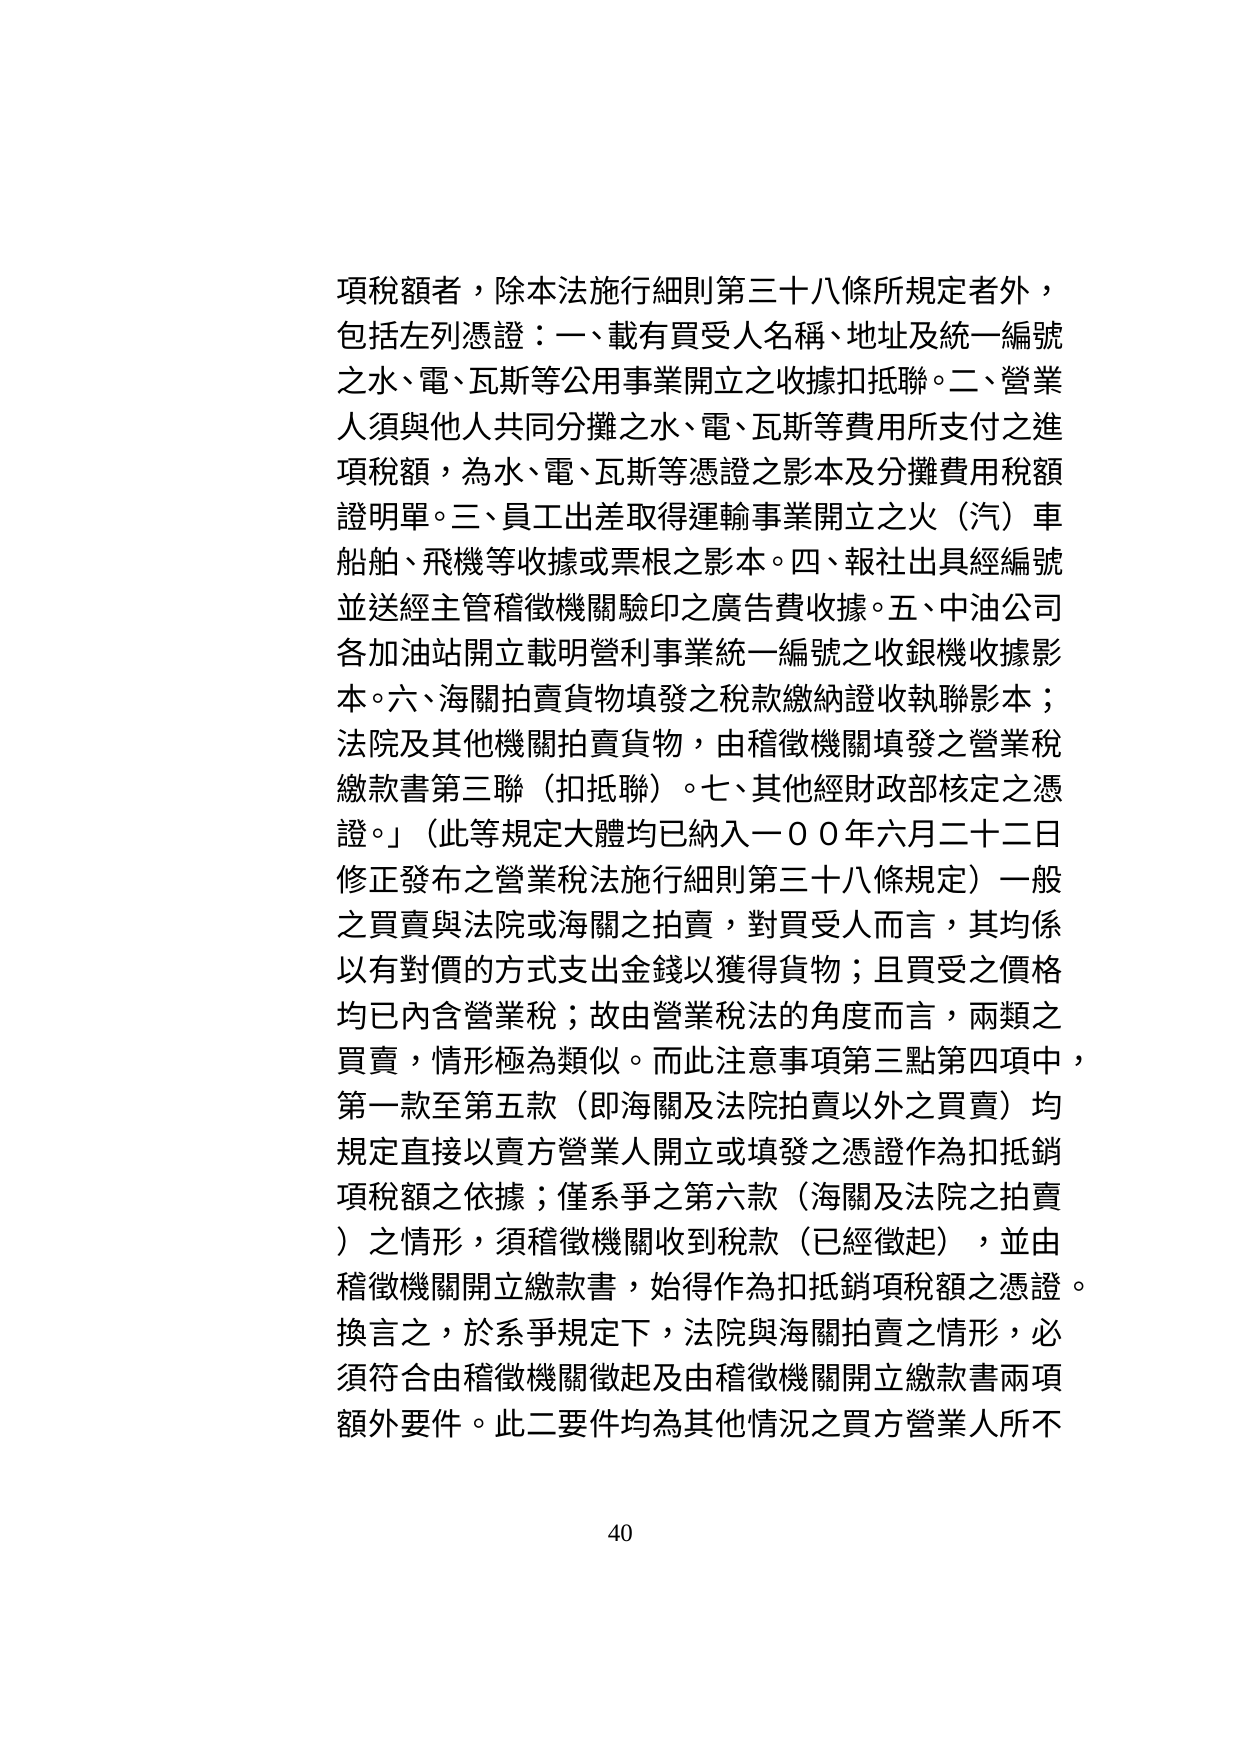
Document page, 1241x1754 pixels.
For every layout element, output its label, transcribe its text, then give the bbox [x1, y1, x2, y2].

text （三）加值型及非加值型營業稅法（以下簡稱營業稅法）第三十三條規定：「營業人以進項稅額扣抵銷項稅額者，應具有載明其名稱、地址及統一編號之左列憑證：一、購買貨物或勞務時，所取得載有營業稅額之統一發票。二、有第三條第三項第一款規定視為銷售貨物，或同條第四項準用該條款規定視為銷售勞務者，所自行開立載有營業稅額之統一發票。三、其他經財政部核定載有營業稅額之憑證。」由第一款及第二款可知，其所規定之憑證（主要係統一發票），顯係指出賣人所開具之文件。又依前揭修正營業稅法實施注意事項第三點第四項各款（包括系爭規定之第六款）規定：「營業人報繳營業稅，以載有營業稅額之進項憑證扣抵銷項稅額者，除本法施行細則第三十八條所規定者外，包括左列憑證：一、載有買受人名稱、地址及統一編號之水、電、瓦斯等公用事業開立之收據扣抵聯。二、營業人須與他人共同分攤之水、電、瓦斯等費用所支付之進項稅額，為水、電、瓦斯等憑證之影本及分攤費用稅額證明單。三、員工出差取得運輸事業開立之火（汽）車、船舶、飛機等收據或票根之影本。四、報社出具經編號並送經主管稽徵機關驗印之廣告費收據。五、中油公司各加油站開立載明營利事業統一編號之收銀機收據影本。六、海關拍賣貨物填發之稅款繳納證收執聯影本；法院及其他機關拍賣貨物，由稽徵機關填發之營業稅繳款書第三聯（扣抵聯）。七、其他經財政部核定之憑證。」（此等規定大體均已納入一００年六月二十二日修正發布之營業稅法施行細則第三十八條規定）一般之買賣與法院或海關之拍賣，對買受人而言，其均係以有對價的方式支出金錢以獲得貨物；且買受之價格均已內含營業稅；故由營業稅法的角度而言，兩類之買賣，情形極為類似。而此注意事項第三點第四項中，第一款至第五款（即海關及法院拍賣以外之買賣）均規定直接以賣方營業人開立或填發之憑證作為扣抵銷項稅額之依據；僅系爭之第六款（海關及法院之拍賣）之情形，須稽徵機關收到稅款（已經徵起），並由稽徵機關開立繳款書，始得作為扣抵銷項稅額之憑證。換言之，於系爭規定下，法院與海關拍賣之情形，必須符合由稽徵機關徵起及由稽徵機關開立繳款書兩項額外要件。此二要件均為其他情況之買方營業人所不需符合。系爭規定顯對由海關及法院拍賣購得貨物之營業人，造成歧視性之待遇（法規上的差別待遇），而違反憲法第七條之規定。 [243, 266, 1063, 1444]
